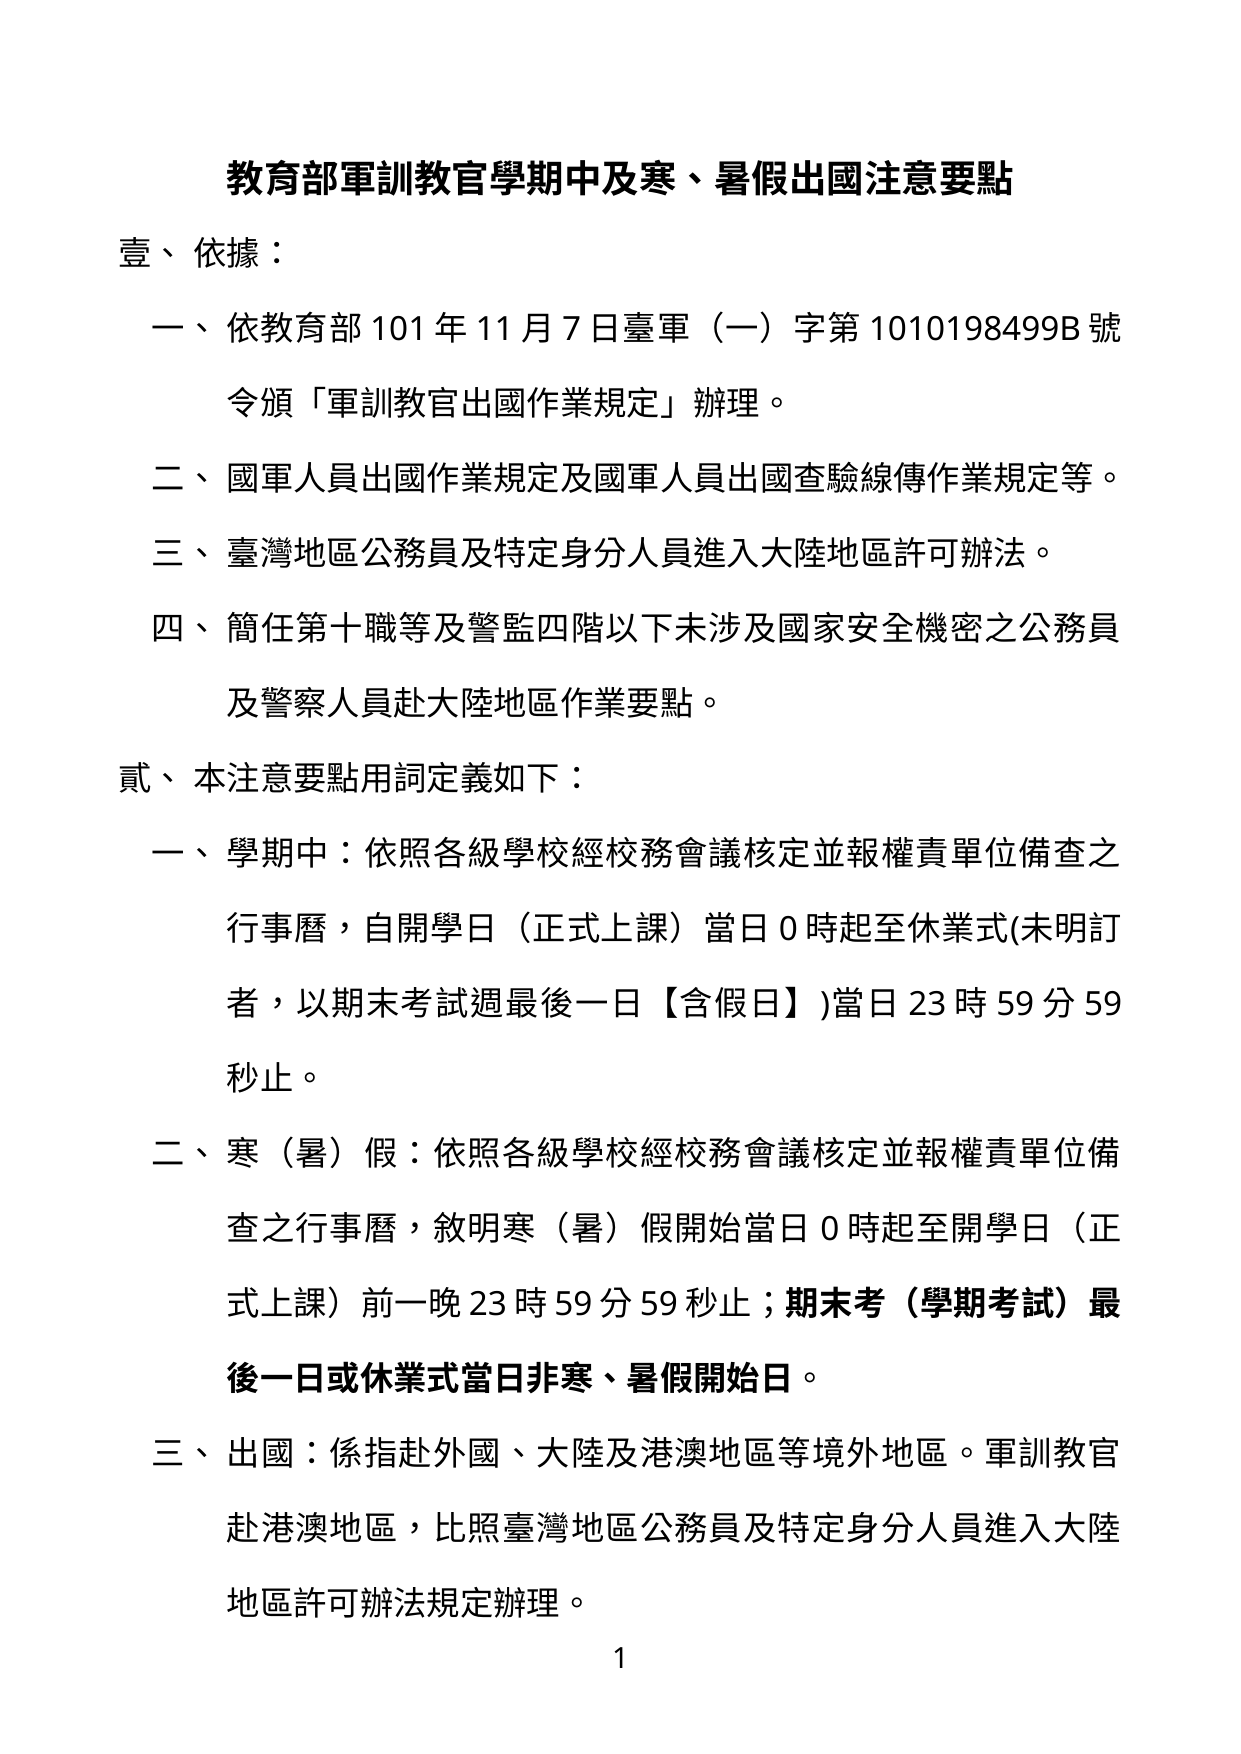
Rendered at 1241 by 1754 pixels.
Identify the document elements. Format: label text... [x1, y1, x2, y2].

list 國軍人員出國作業規定及國軍人員出國查驗線傳作業規定等。 [151, 432, 1122, 507]
list 寒（暑）假：依照各級學校經校務會議核定並報權責單位備查之行事曆，敘明寒（暑）假開始當日0時起至開學日（正式上課）前一晚23時59分59秒止；期末考（學期考試）最後一日或休業式當日非寒、暑假開始日。 [151, 1107, 1122, 1407]
text 教育部軍訓教官學期中及寒、暑假出國注意要點 [118, 132, 1122, 207]
list 簡任第十職等及警監四階以下未涉及國家安全機密之公務員及警察人員赴大陸地區作業要點。 [151, 582, 1122, 732]
list 依教育部101年11月7日臺軍（一）字第1010198499B號令頒「軍訓教官出國作業規定」辦理。 [151, 282, 1122, 432]
list 本注意要點用詞定義如下： [118, 732, 1122, 807]
list 學期中：依照各級學校經校務會議核定並報權責單位備查之行事曆，自開學日（正式上課）當日0時起至休業式(未明訂者，以期末考試週最後一日【含假日】)當日23時59分59秒止。 [151, 807, 1122, 1107]
list 依據： [118, 207, 1122, 282]
list 臺灣地區公務員及特定身分人員進入大陸地區許可辦法。 [151, 507, 1122, 582]
list 出國：係指赴外國、大陸及港澳地區等境外地區。軍訓教官赴港澳地區，比照臺灣地區公務員及特定身分人員進入大陸地區許可辦法規定辦理。 [151, 1407, 1122, 1632]
